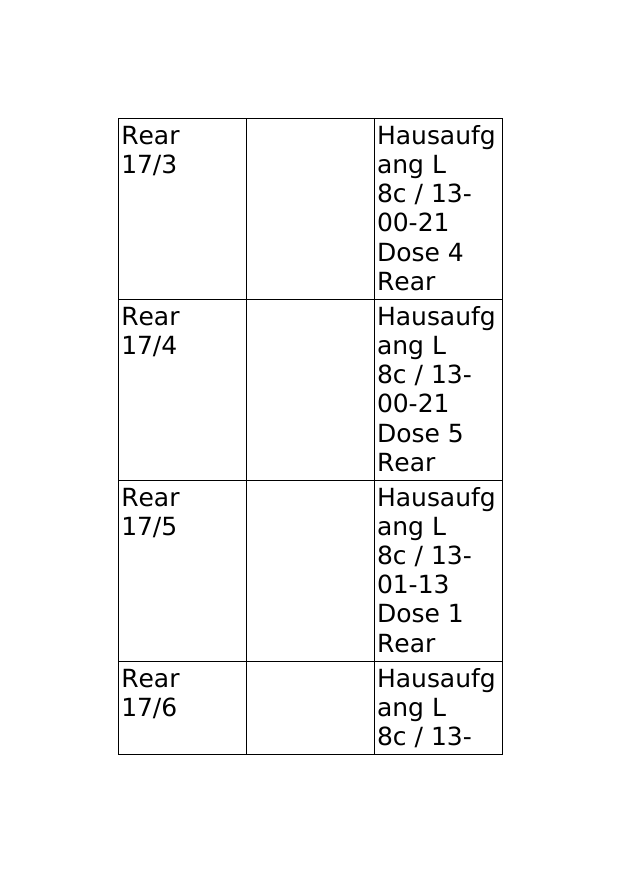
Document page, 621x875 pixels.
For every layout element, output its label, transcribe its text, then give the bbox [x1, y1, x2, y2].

table_cell [247, 300, 374, 480]
table_cell Rear 17/3 [119, 119, 246, 299]
table_cell [247, 481, 374, 661]
table_cell Hausaufgang L 8c / 13-01-13 Dose 1 Rear [375, 481, 502, 661]
table_cell [247, 662, 374, 754]
table_cell Hausaufgang L 8c / 13-00-21 Dose 5 Rear [375, 300, 502, 480]
table_cell Hausaufgang L 8c / 13- [375, 662, 502, 754]
table_cell Rear 17/5 [119, 481, 246, 661]
table_cell Rear 17/4 [119, 300, 246, 480]
table_cell [247, 119, 374, 299]
table_cell Hausaufgang L 8c / 13-00-21 Dose 4 Rear [375, 119, 502, 299]
table_cell Rear 17/6 [119, 662, 246, 754]
